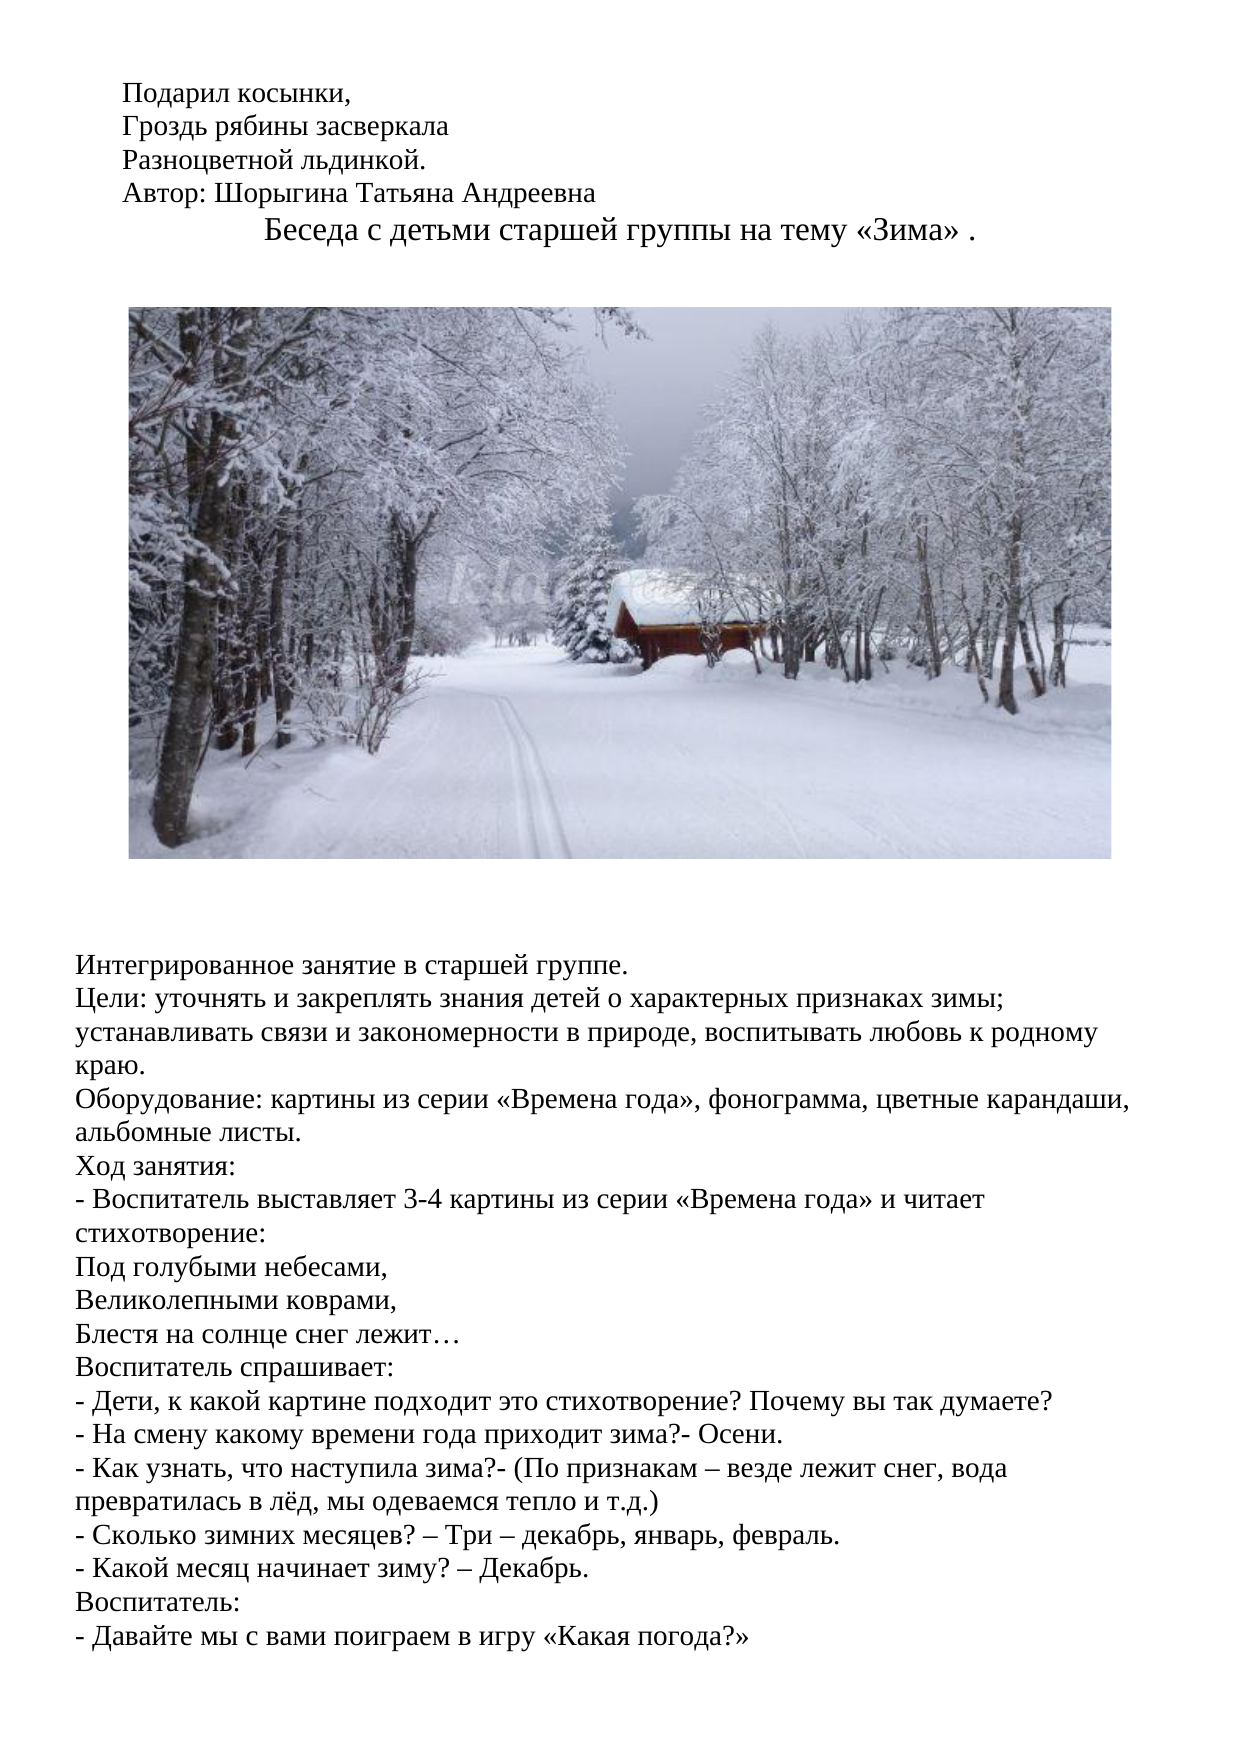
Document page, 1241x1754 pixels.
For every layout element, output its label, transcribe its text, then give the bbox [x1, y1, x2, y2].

text Великолепными коврами, [75, 1282, 1165, 1316]
text Автор: Шорыгина Татьяна Андреевна [75, 176, 1165, 209]
text - Как узнать, что наступила зима?- (По признакам – везде лежит снег, вода превратилась в лёд, мы одеваемся тепло и т.д.) [75, 1450, 1165, 1517]
text Оборудование: картины из серии «Времена года», фонограмма, цветные карандаши, альбомные листы. [75, 1081, 1165, 1148]
text - Дети, к какой картине подходит это стихотворение? Почему вы так думаете? [75, 1383, 1165, 1416]
text - На смену какому времени года приходит зима?- Осени. [75, 1416, 1165, 1450]
text Интегрированное занятие в старшей группе. [75, 947, 1165, 980]
text Разноцветной льдинкой. [75, 142, 1165, 176]
text Цели: уточнять и закреплять знания детей о характерных признаках зимы; устанавливать связи и закономерности в природе, воспитывать любовь к родному краю. [75, 980, 1165, 1081]
text Воспитатель: [75, 1584, 1165, 1618]
text - Воспитатель выставляет 3-4 картины из серии «Времена года» и читает стихотворение: [75, 1182, 1165, 1249]
text Ход занятия: [75, 1148, 1165, 1182]
text - Сколько зимних месяцев? – Три – декабрь, январь, февраль. [75, 1517, 1165, 1551]
text Подарил косынки, [75, 75, 1165, 108]
text Блестя на солнце снег лежит… [75, 1316, 1165, 1349]
text - Давайте мы с вами поиграем в игру «Какая погода?» [75, 1618, 1165, 1651]
text Воспитатель спрашивает: [75, 1349, 1165, 1383]
text Гроздь рябины засверкала [75, 108, 1165, 142]
text - Какой месяц начинает зиму? – Декабрь. [75, 1551, 1165, 1584]
text Беседа с детьми старшей группы на тему «Зима» . [75, 209, 1165, 247]
text Под голубыми небесами, [75, 1249, 1165, 1282]
